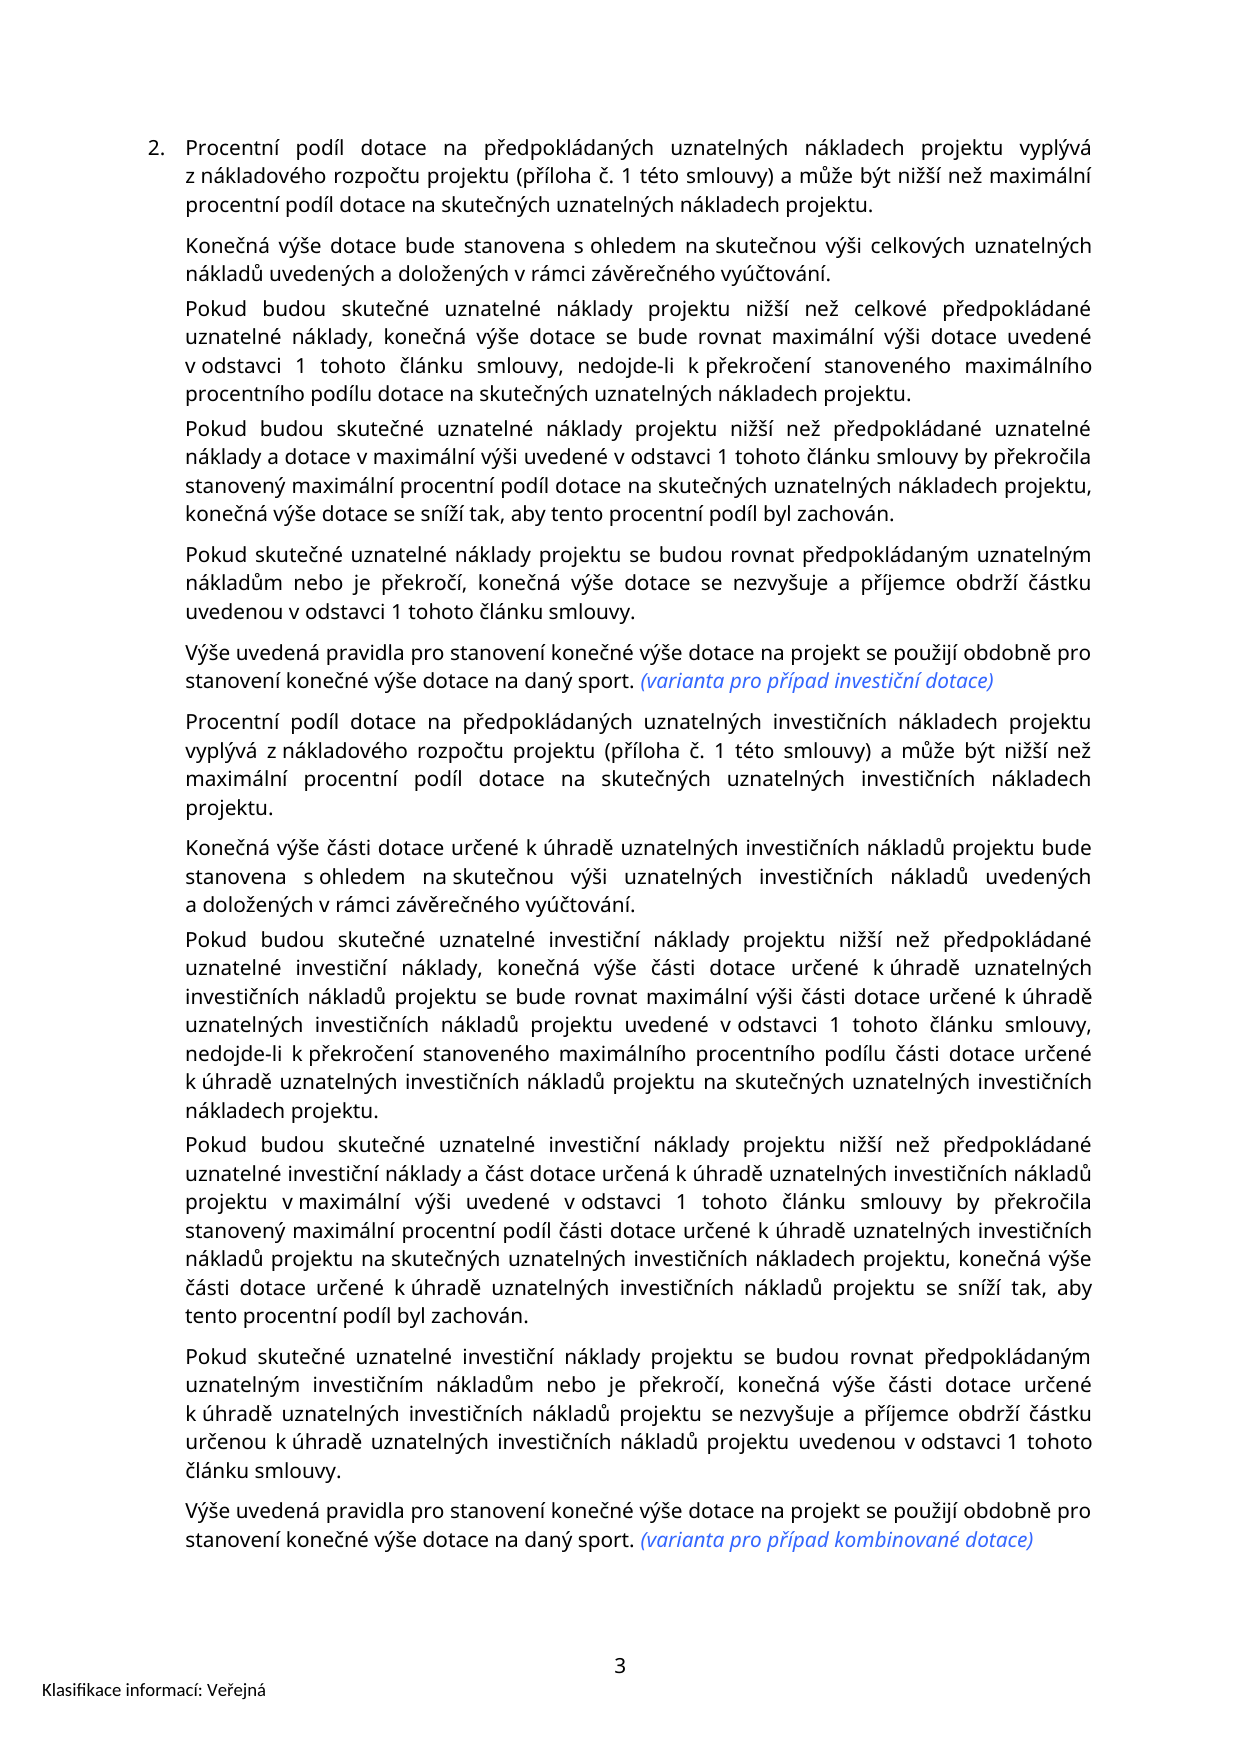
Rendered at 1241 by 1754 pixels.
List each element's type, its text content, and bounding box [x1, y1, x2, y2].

text Pokud budou skutečné uznatelné náklady projektu nižší než předpokládané uznatelné náklady a dotace v maximální výši uvedené v odstavci 1 tohoto článku smlouvy by překročila stanovený maximální procentní podíl dotace na skutečných uznatelných nákladech projektu, konečná výše dotace se sníží tak, aby tento procentní podíl byl zachován. [185, 414, 1092, 528]
text Procentní podíl dotace na předpokládaných uznatelných investičních nákladech projektu vyplývá z nákladového rozpočtu projektu (příloha č. 1 této smlouvy) a může být nižší než maximální procentní podíl dotace na skutečných uznatelných investičních nákladech projektu. [185, 707, 1092, 821]
text Výše uvedená pravidla pro stanovení konečné výše dotace na projekt se použijí obdobně pro stanovení konečné výše dotace na daný sport. (varianta pro případ investiční dotace) [185, 638, 1092, 695]
text Pokud budou skutečné uznatelné náklady projektu nižší než celkové předpokládané uznatelné náklady, konečná výše dotace se bude rovnat maximální výši dotace uvedené v odstavci 1 tohoto článku smlouvy, nedojde-li k překročení stanoveného maximálního procentního podílu dotace na skutečných uznatelných nákladech projektu. [185, 294, 1092, 408]
list Procentní podíl dotace na předpokládaných uznatelných nákladech projektu vyplývá z nákladového rozpočtu projektu (příloha č. 1 této smlouvy) a může být nižší než maximální procentní podíl dotace na skutečných uznatelných nákladech projektu. [148, 133, 1092, 218]
text Pokud skutečné uznatelné investiční náklady projektu se budou rovnat předpokládaným uznatelným investičním nákladům nebo je překročí, konečná výše části dotace určené k úhradě uznatelných investičních nákladů projektu se nezvyšuje a příjemce obdrží částku určenou k úhradě uznatelných investičních nákladů projektu uvedenou v odstavci 1 tohoto článku smlouvy. [185, 1342, 1092, 1484]
text Konečná výše dotace bude stanovena s ohledem na skutečnou výši celkových uznatelných nákladů uvedených a doložených v rámci závěrečného vyúčtování. [185, 231, 1092, 288]
text Pokud budou skutečné uznatelné investiční náklady projektu nižší než předpokládané uznatelné investiční náklady a část dotace určená k úhradě uznatelných investičních nákladů projektu v maximální výši uvedené v odstavci 1 tohoto článku smlouvy by překročila stanovený maximální procentní podíl části dotace určené k úhradě uznatelných investičních nákladů projektu na skutečných uznatelných investičních nákladech projektu, konečná výše části dotace určené k úhradě uznatelných investičních nákladů projektu se sníží tak, aby tento procentní podíl byl zachován. [185, 1130, 1092, 1329]
text Pokud budou skutečné uznatelné investiční náklady projektu nižší než předpokládané uznatelné investiční náklady, konečná výše části dotace určené k úhradě uznatelných investičních nákladů projektu se bude rovnat maximální výši části dotace určené k úhradě uznatelných investičních nákladů projektu uvedené v odstavci 1 tohoto článku smlouvy, nedojde-li k překročení stanoveného maximálního procentního podílu části dotace určené k úhradě uznatelných investičních nákladů projektu na skutečných uznatelných investičních nákladech projektu. [185, 925, 1092, 1124]
text Výše uvedená pravidla pro stanovení konečné výše dotace na projekt se použijí obdobně pro stanovení konečné výše dotace na daný sport. (varianta pro případ kombinované dotace) [185, 1497, 1092, 1553]
text Konečná výše části dotace určené k úhradě uznatelných investičních nákladů projektu bude stanovena s ohledem na skutečnou výši uznatelných investičních nákladů uvedených a doložených v rámci závěrečného vyúčtování. [185, 833, 1092, 919]
text Pokud skutečné uznatelné náklady projektu se budou rovnat předpokládaným uznatelným nákladům nebo je překročí, konečná výše dotace se nezvyšuje a příjemce obdrží částku uvedenou v odstavci 1 tohoto článku smlouvy. [185, 540, 1092, 625]
